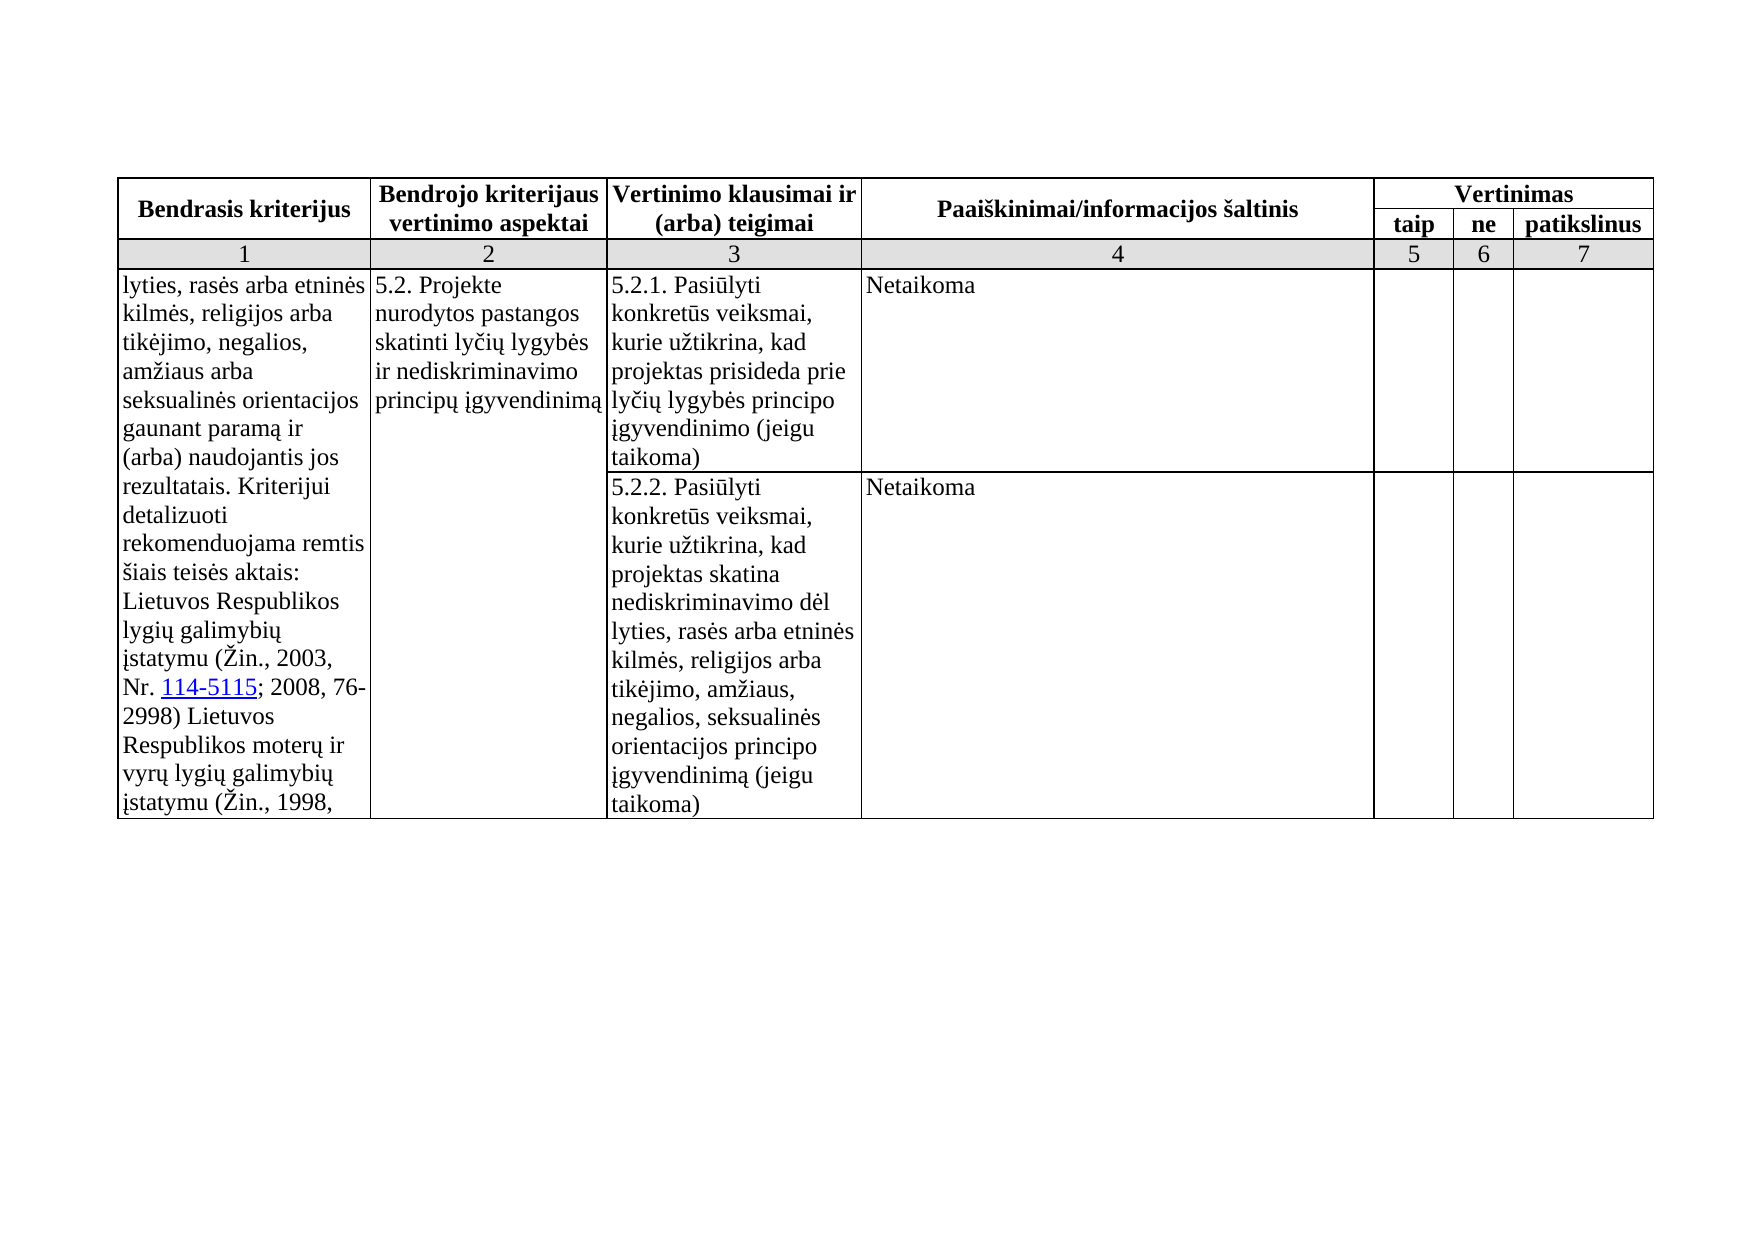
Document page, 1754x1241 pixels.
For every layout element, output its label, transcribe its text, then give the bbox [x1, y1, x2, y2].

table_cell Netaikoma [862, 473, 1373, 817]
table_cell 4 [862, 240, 1373, 268]
table_cell [1375, 473, 1453, 817]
table_cell lyties, rasės arba etninės kilmės, religijos arba tikėjimo, negalios, amžiaus arba seksualinės orientacijos gaunant paramą ir (arba) naudojantis jos rezultatais. Kriterijui detalizuoti rekomenduojama remtis šiais teisės aktais: Lietuvos Respublikos lygių galimybių įstatymu (Žin., 2003, Nr. 114-5115; 2008, 76-2998) Lietuvos Respublikos moterų ir vyrų lygių galimybių įstatymu (Žin., 1998, [119, 270, 370, 817]
table_cell 5.2.1. Pasiūlyti konkretūs veiksmai, kurie užtikrina, kad projektas prisideda prie lyčių lygybės principo įgyvendinimo (jeigu taikoma) [608, 270, 861, 471]
table_header Vertinimo klausimai ir (arba) teigimai [608, 179, 861, 238]
table_cell [1514, 473, 1653, 817]
table_header Bendrasis kriterijus [119, 179, 370, 238]
table_cell [1454, 473, 1513, 817]
table_header Bendrojo kriterijaus vertinimo aspektai [371, 179, 606, 238]
table_cell 6 [1454, 240, 1513, 268]
table_cell Netaikoma [862, 270, 1373, 471]
table_cell 5 [1375, 240, 1453, 268]
table_cell [1514, 270, 1653, 471]
table_header Paaiškinimai/informacijos šaltinis [862, 179, 1373, 238]
table_header Vertinimas [1375, 179, 1653, 207]
table_cell ne [1454, 209, 1513, 238]
table_cell [1454, 270, 1513, 471]
table_cell patikslinus [1514, 209, 1653, 238]
table_cell [1375, 270, 1453, 471]
table_cell 5.2.2. Pasiūlyti konkretūs veiksmai, kurie užtikrina, kad projektas skatina nediskriminavimo dėl lyties, rasės arba etninės kilmės, religijos arba tikėjimo, amžiaus, negalios, seksualinės orientacijos principo įgyvendinimą (jeigu taikoma) [608, 473, 861, 817]
table_cell 7 [1514, 240, 1653, 268]
table_cell 5.2. Projekte nurodytos pastangos skatinti lyčių lygybės ir nediskriminavimo principų įgyvendinimą [371, 270, 606, 817]
table_cell 2 [371, 240, 606, 268]
table_cell taip [1375, 209, 1453, 238]
table_cell 1 [119, 240, 370, 268]
table_cell 3 [608, 240, 861, 268]
